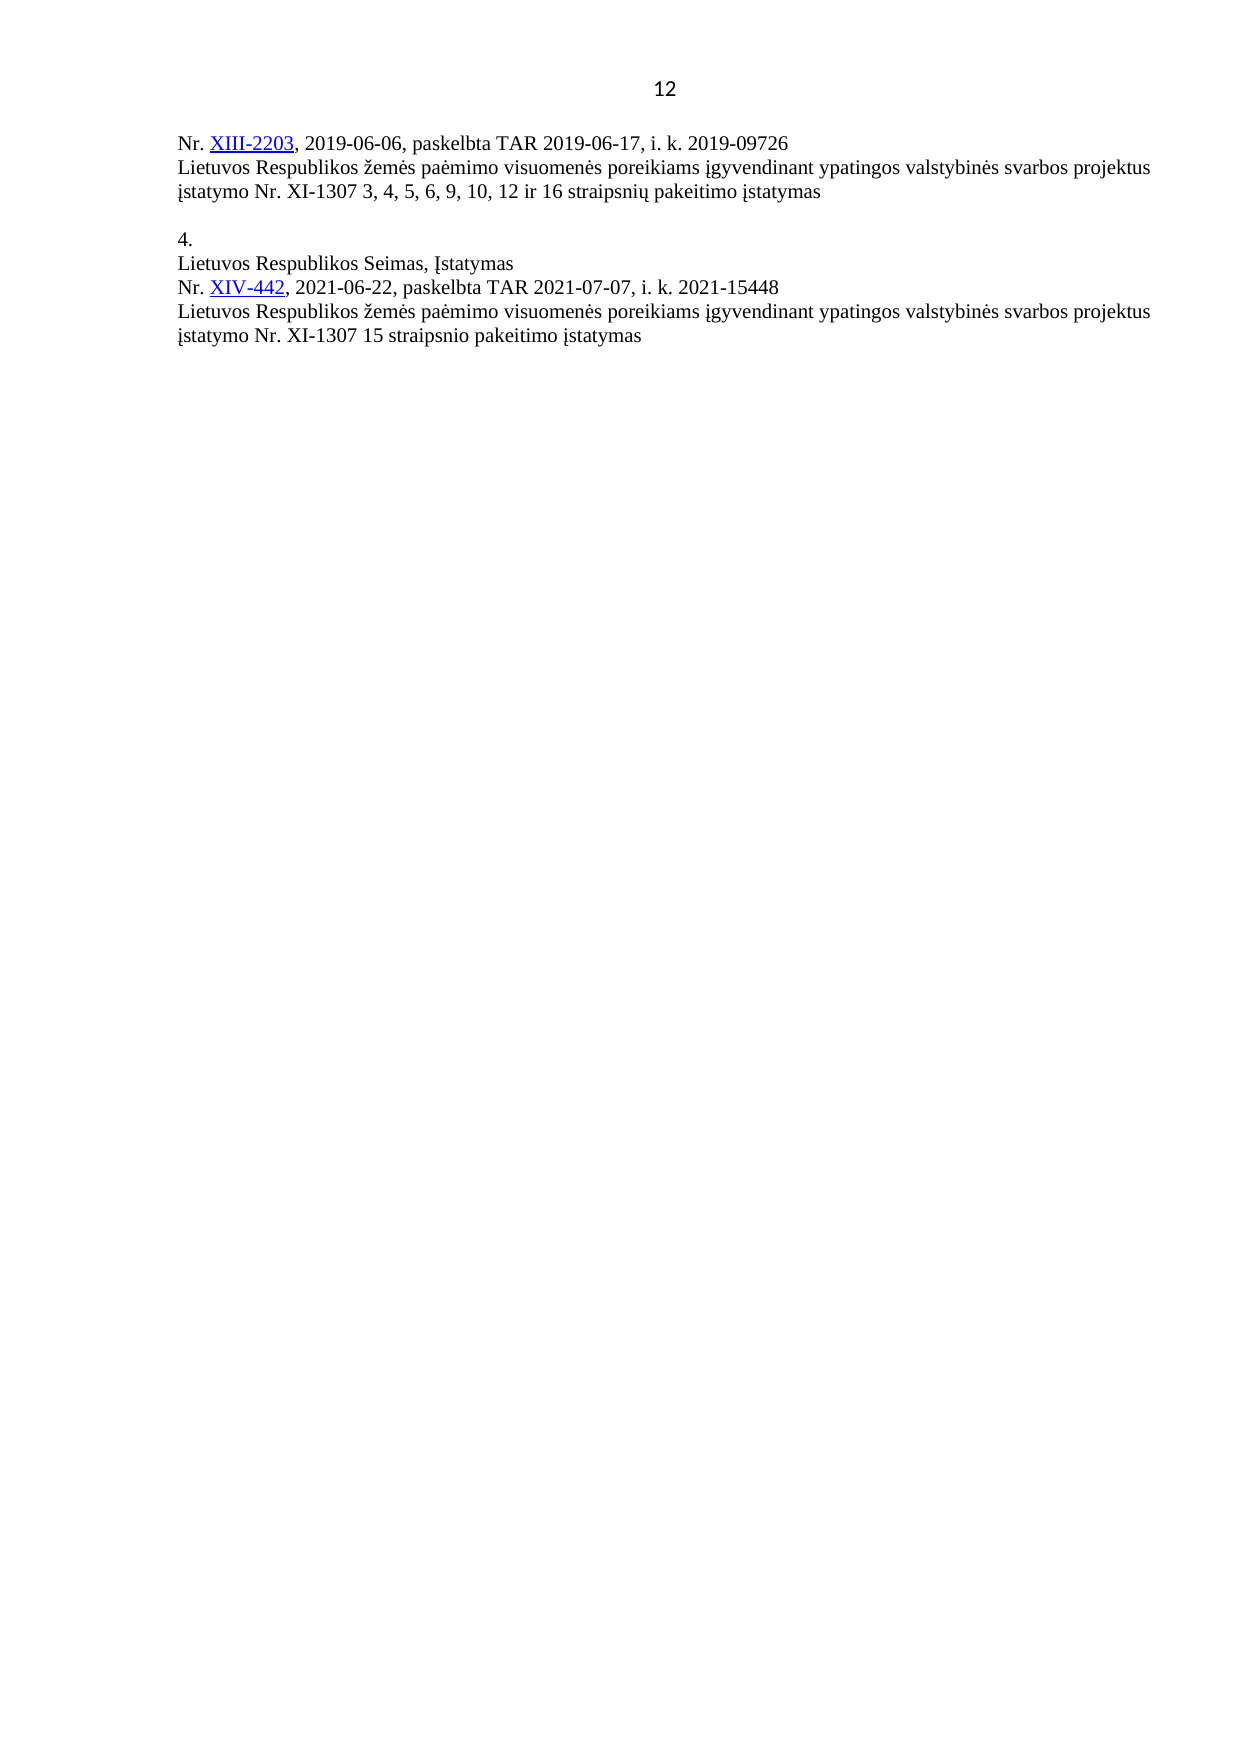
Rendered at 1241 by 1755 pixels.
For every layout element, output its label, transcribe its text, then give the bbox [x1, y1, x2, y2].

text Lietuvos Respublikos Seimas, Įstatymas [177, 251, 1152, 275]
text Nr. XIII-2203, 2019-06-06, paskelbta TAR 2019-06-17, i. k. 2019-09726 [177, 131, 1152, 155]
text Nr. XIV-442, 2021-06-22, paskelbta TAR 2021-07-07, i. k. 2021-15448 [177, 275, 1152, 299]
text Lietuvos Respublikos žemės paėmimo visuomenės poreikiams įgyvendinant ypatingos valstybinės svarbos projektus įstatymo Nr. XI-1307 3, 4, 5, 6, 9, 10, 12 ir 16 straipsnių pakeitimo įstatymas [177, 155, 1152, 203]
text Lietuvos Respublikos žemės paėmimo visuomenės poreikiams įgyvendinant ypatingos valstybinės svarbos projektus įstatymo Nr. XI-1307 15 straipsnio pakeitimo įstatymas [177, 299, 1152, 347]
text 4. [177, 227, 1152, 251]
